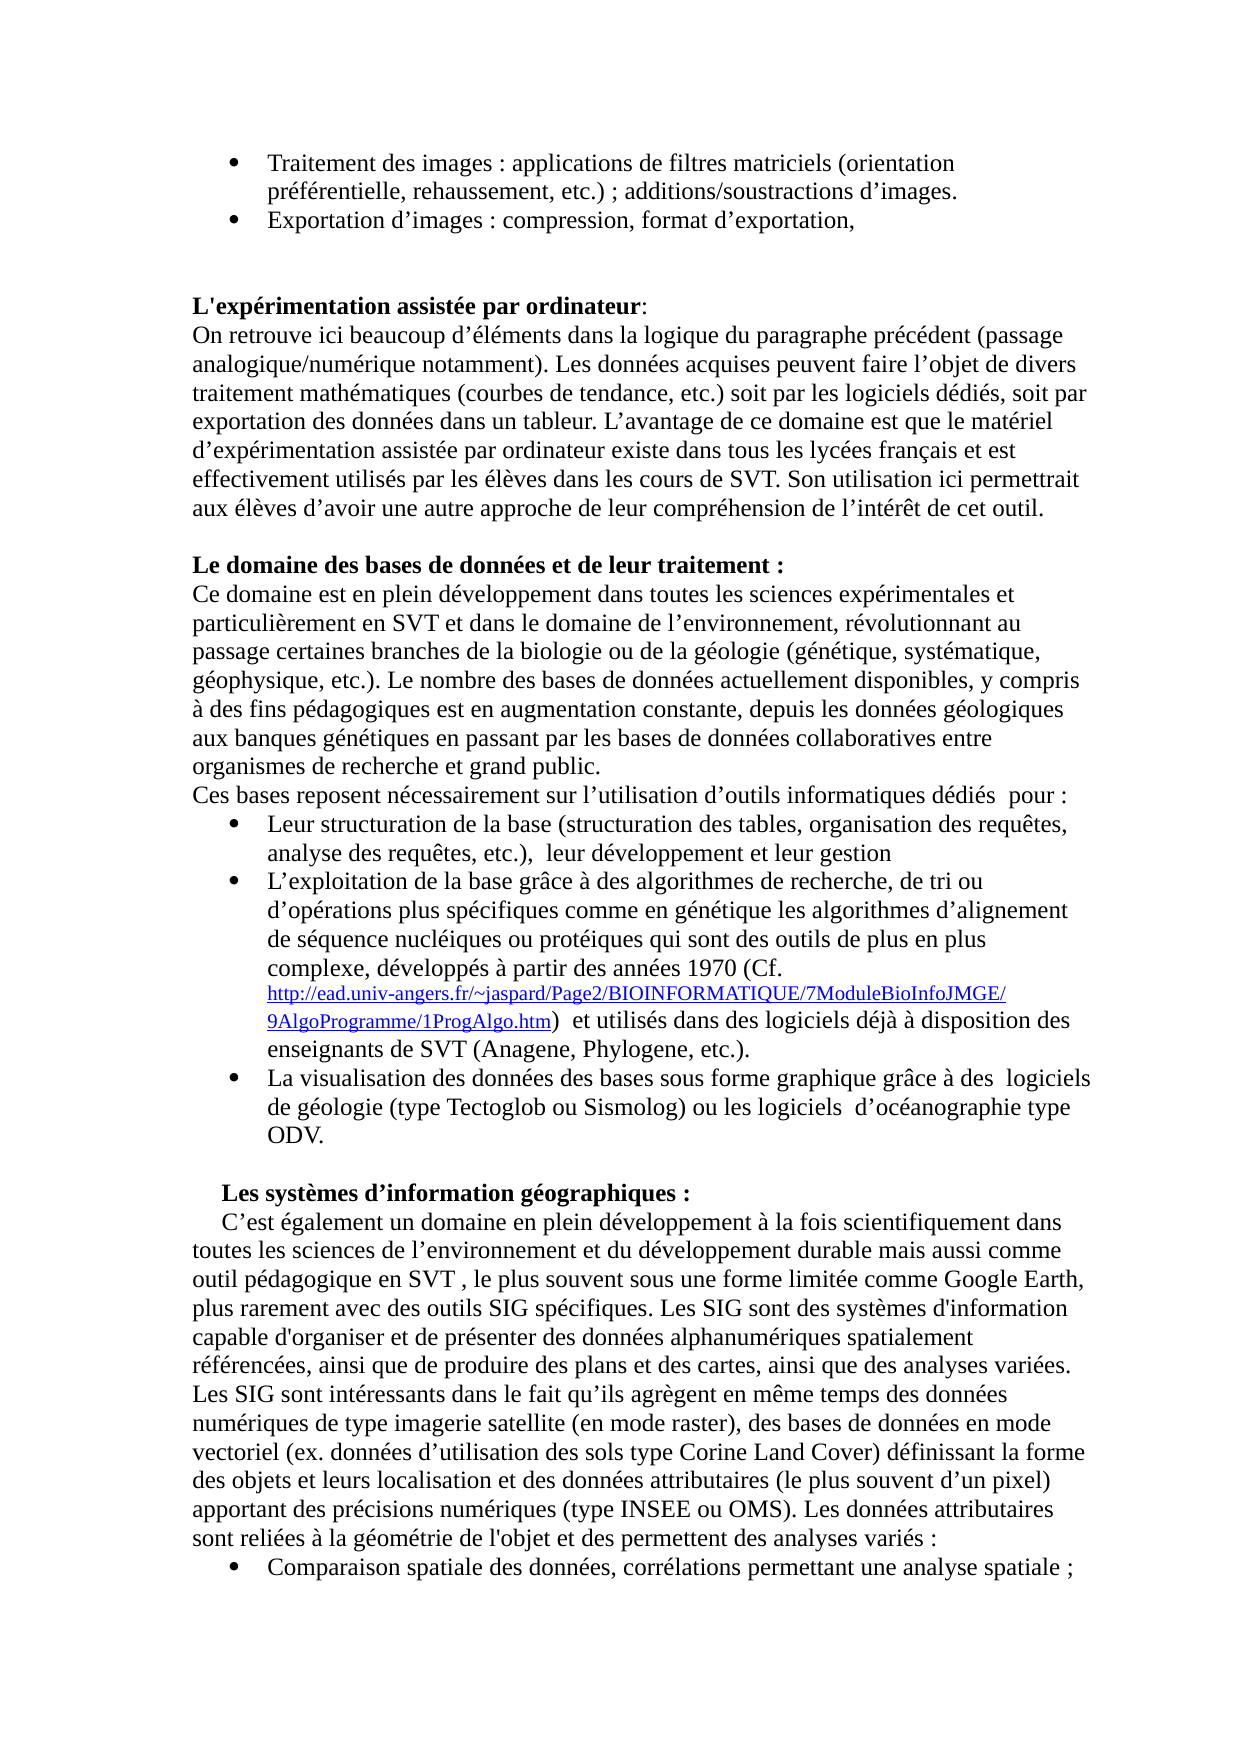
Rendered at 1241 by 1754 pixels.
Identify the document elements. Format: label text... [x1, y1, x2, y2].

list La visualisation des données des bases sous forme graphique grâce à des logiciels de géologie (type Tectoglob ou Sismolog) ou les logiciels d’océanographie type ODV. [229, 1063, 1093, 1149]
list Exportation d’images : compression, format d’exportation, [229, 205, 1093, 234]
list Comparaison spatiale des données, corrélations permettant une analyse spatiale ; [229, 1552, 1093, 1580]
list Ces bases reposent nécessairement sur l’utilisation d’outils informatiques dédiés pour : [192, 780, 1093, 809]
list C’est également un domaine en plein développement à la fois scientifiquement dans toutes les sciences de l’environnement et du développement durable mais aussi comme outil pédagogique en SVT , le plus souvent sous une forme limitée comme Google Earth, plus rarement avec des outils SIG spécifiques. Les SIG sont des systèmes d'information capable d'organiser et de présenter des données alphanumériques spatialement référencées, ainsi que de produire des plans et des cartes, ainsi que des analyses variées. Les SIG sont intéressants dans le fait qu’ils agrègent en même temps des données numériques de type imagerie satellite (en mode raster), des bases de données en mode vectoriel (ex. données d’utilisation des sols type Corine Land Cover) définissant la forme des objets et leurs localisation et des données attributaires (le plus souvent d’un pixel) apportant des précisions numériques (type INSEE ou OMS). Les données attributaires sont reliées à la géométrie de l'objet et des permettent des analyses variés : [192, 1207, 1093, 1552]
list Le domaine des bases de données et de leur traitement : [192, 550, 1093, 579]
list Ce domaine est en plein développement dans toutes les sciences expérimentales et particulièrement en SVT et dans le domaine de l’environnement, révolutionnant au passage certaines branches de la biologie ou de la géologie (génétique, systématique, géophysique, etc.). Le nombre des bases de données actuellement disponibles, y compris à des fins pédagogiques est en augmentation constante, depuis les données géologiques aux banques génétiques en passant par les bases de données collaboratives entre organismes de recherche et grand public. [192, 579, 1093, 780]
text Les systèmes d’information géographiques : [148, 1178, 1093, 1207]
list L’exploitation de la base grâce à des algorithmes de recherche, de tri ou d’opérations plus spécifiques comme en génétique les algorithmes d’alignement de séquence nucléiques ou protéiques qui sont des outils de plus en plus complexe, développés à partir des années 1970 (Cf. http://ead.univ-angers.fr/~jaspard/Page2/BIOINFORMATIQUE/7ModuleBioInfoJMGE/9AlgoProgramme/1ProgAlgo.htm) et utilisés dans des logiciels déjà à disposition des enseignants de SVT (Anagene, Phylogene, etc.). [229, 866, 1093, 1063]
list Leur structuration de la base (structuration des tables, organisation des requêtes, analyse des requêtes, etc.), leur développement et leur gestion [229, 809, 1093, 866]
list L'expérimentation assistée par ordinateur: [192, 234, 1093, 320]
list Traitement des images : applications de filtres matriciels (orientation préférentielle, rehaussement, etc.) ; additions/soustractions d’images. [229, 148, 1093, 205]
list On retrouve ici beaucoup d’éléments dans la logique du paragraphe précédent (passage analogique/numérique notamment). Les données acquises peuvent faire l’objet de divers traitement mathématiques (courbes de tendance, etc.) soit par les logiciels dédiés, soit par exportation des données dans un tableur. L’avantage de ce domaine est que le matériel d’expérimentation assistée par ordinateur existe dans tous les lycées français et est effectivement utilisés par les élèves dans les cours de SVT. Son utilisation ici permettrait aux élèves d’avoir une autre approche de leur compréhension de l’intérêt de cet outil. [192, 320, 1093, 521]
